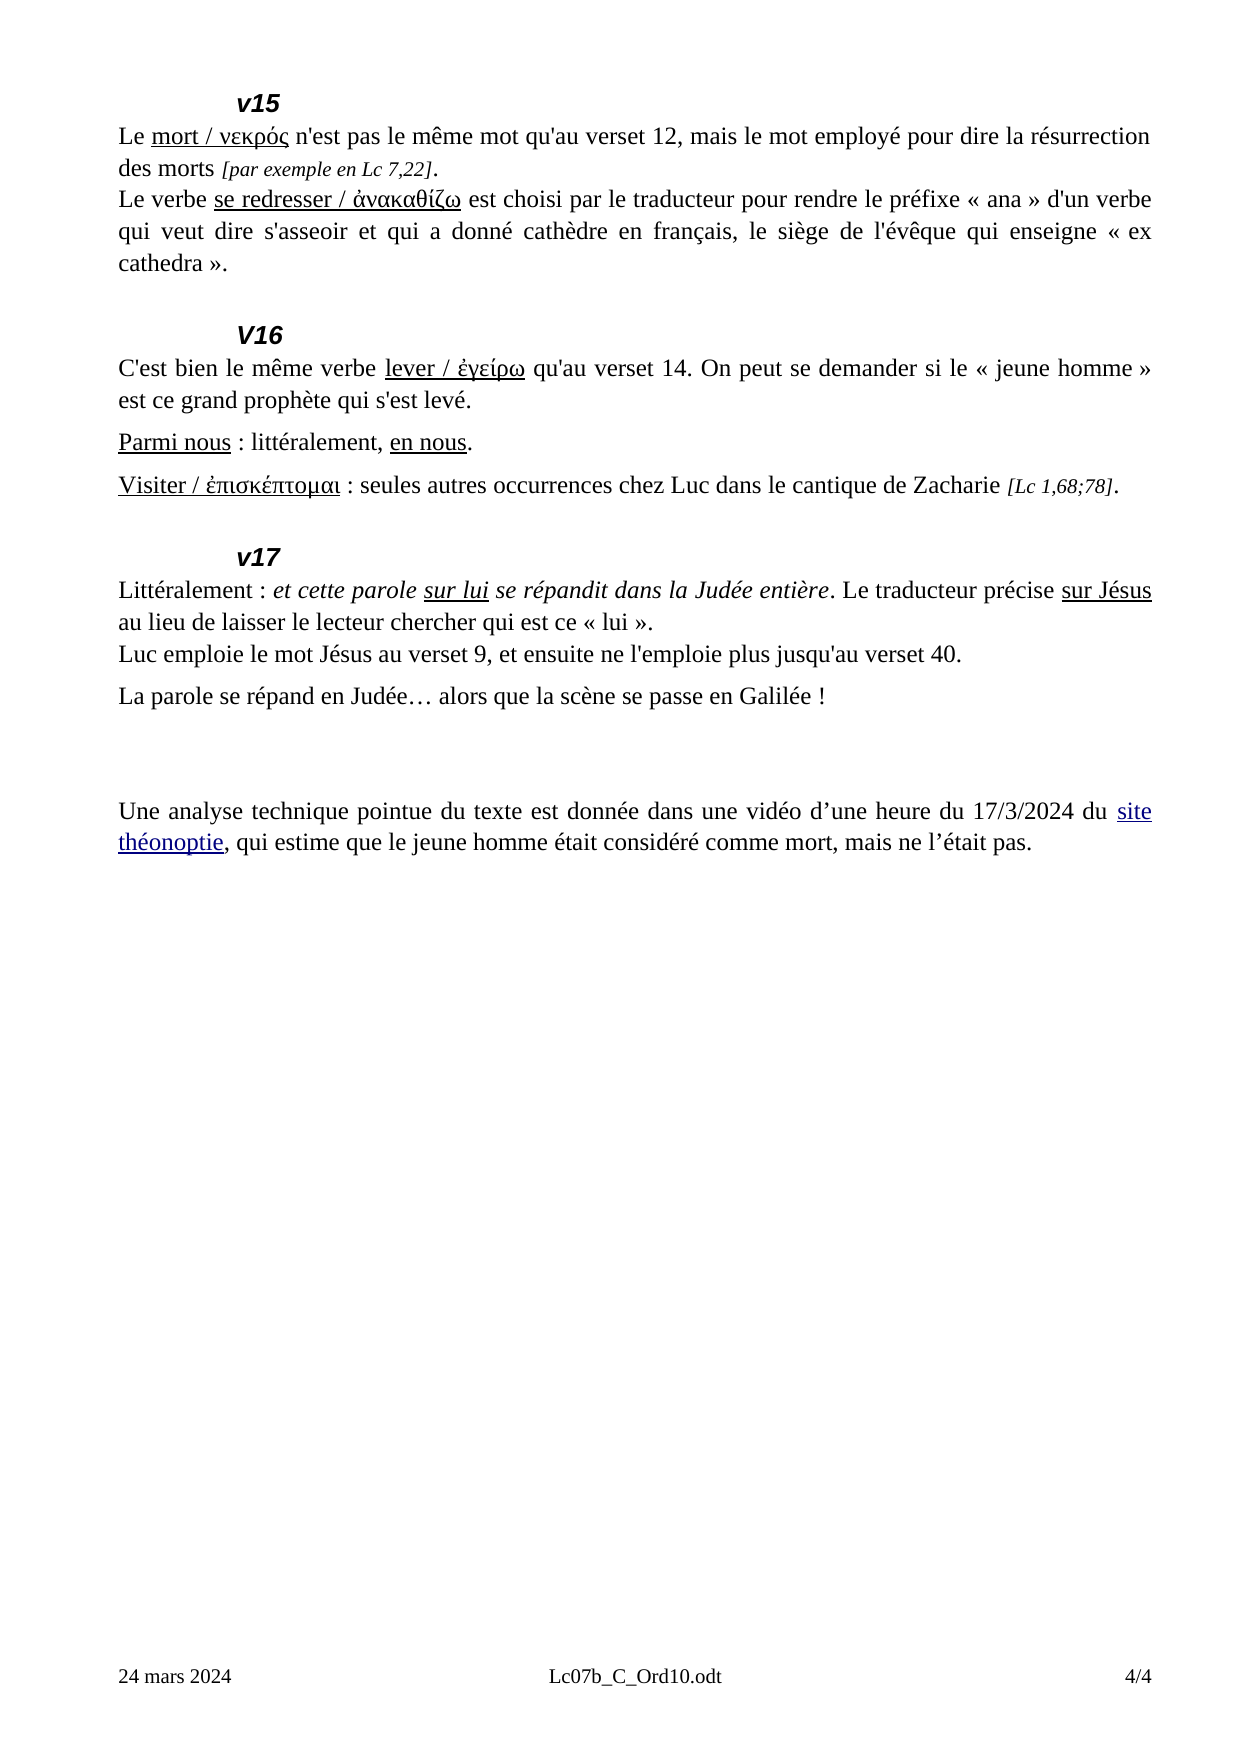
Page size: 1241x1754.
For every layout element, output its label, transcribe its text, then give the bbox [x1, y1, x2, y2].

text Visiter / ἐπισκέπτομαι : seules autres occurrences chez Luc dans le cantique de Zacharie [Lc 1,68;78]. [118, 471, 1152, 499]
subtitle v17 [236, 543, 1152, 572]
text Une analyse technique pointue du texte est donnée dans une vidéo d’une heure du 17/3/2024 du site théonoptie, qui estime que le jeune homme était considéré comme mort, mais ne l’était pas. [118, 797, 1152, 856]
text Littéralement : et cette parole sur lui se répandit dans la Judée entière. Le traducteur précise sur Jésus au lieu de laisser le lecteur chercher qui est ce « lui ». [118, 576, 1152, 636]
subtitle V16 [236, 321, 1152, 350]
text Le mort / νεκρός n'est pas le même mot qu'au verset 12, mais le mot employé pour dire la résurrection des morts [par exemple en Lc 7,22]. [118, 122, 1152, 181]
text Le verbe se redresser / ἀνακαθίζω est choisi par le traducteur pour rendre le préfixe « ana » d'un verbe qui veut dire s'asseoir et qui a donné cathèdre en français, le siège de l'évêque qui enseigne « ex cathedra ». [118, 185, 1152, 277]
text La parole se répand en Judée… alors que la scène se passe en Galilée ! [118, 682, 1152, 710]
text Parmi nous : littéralement, en nous. [118, 428, 1152, 456]
text Luc emploie le mot Jésus au verset 9, et ensuite ne l'emploie plus jusqu'au verset 40. [118, 640, 1152, 668]
subtitle v15 [236, 88, 1152, 118]
text C'est bien le même verbe lever / ἐγείρω qu'au verset 14. On peut se demander si le « jeune homme » est ce grand prophète qui s'est levé. [118, 354, 1152, 414]
